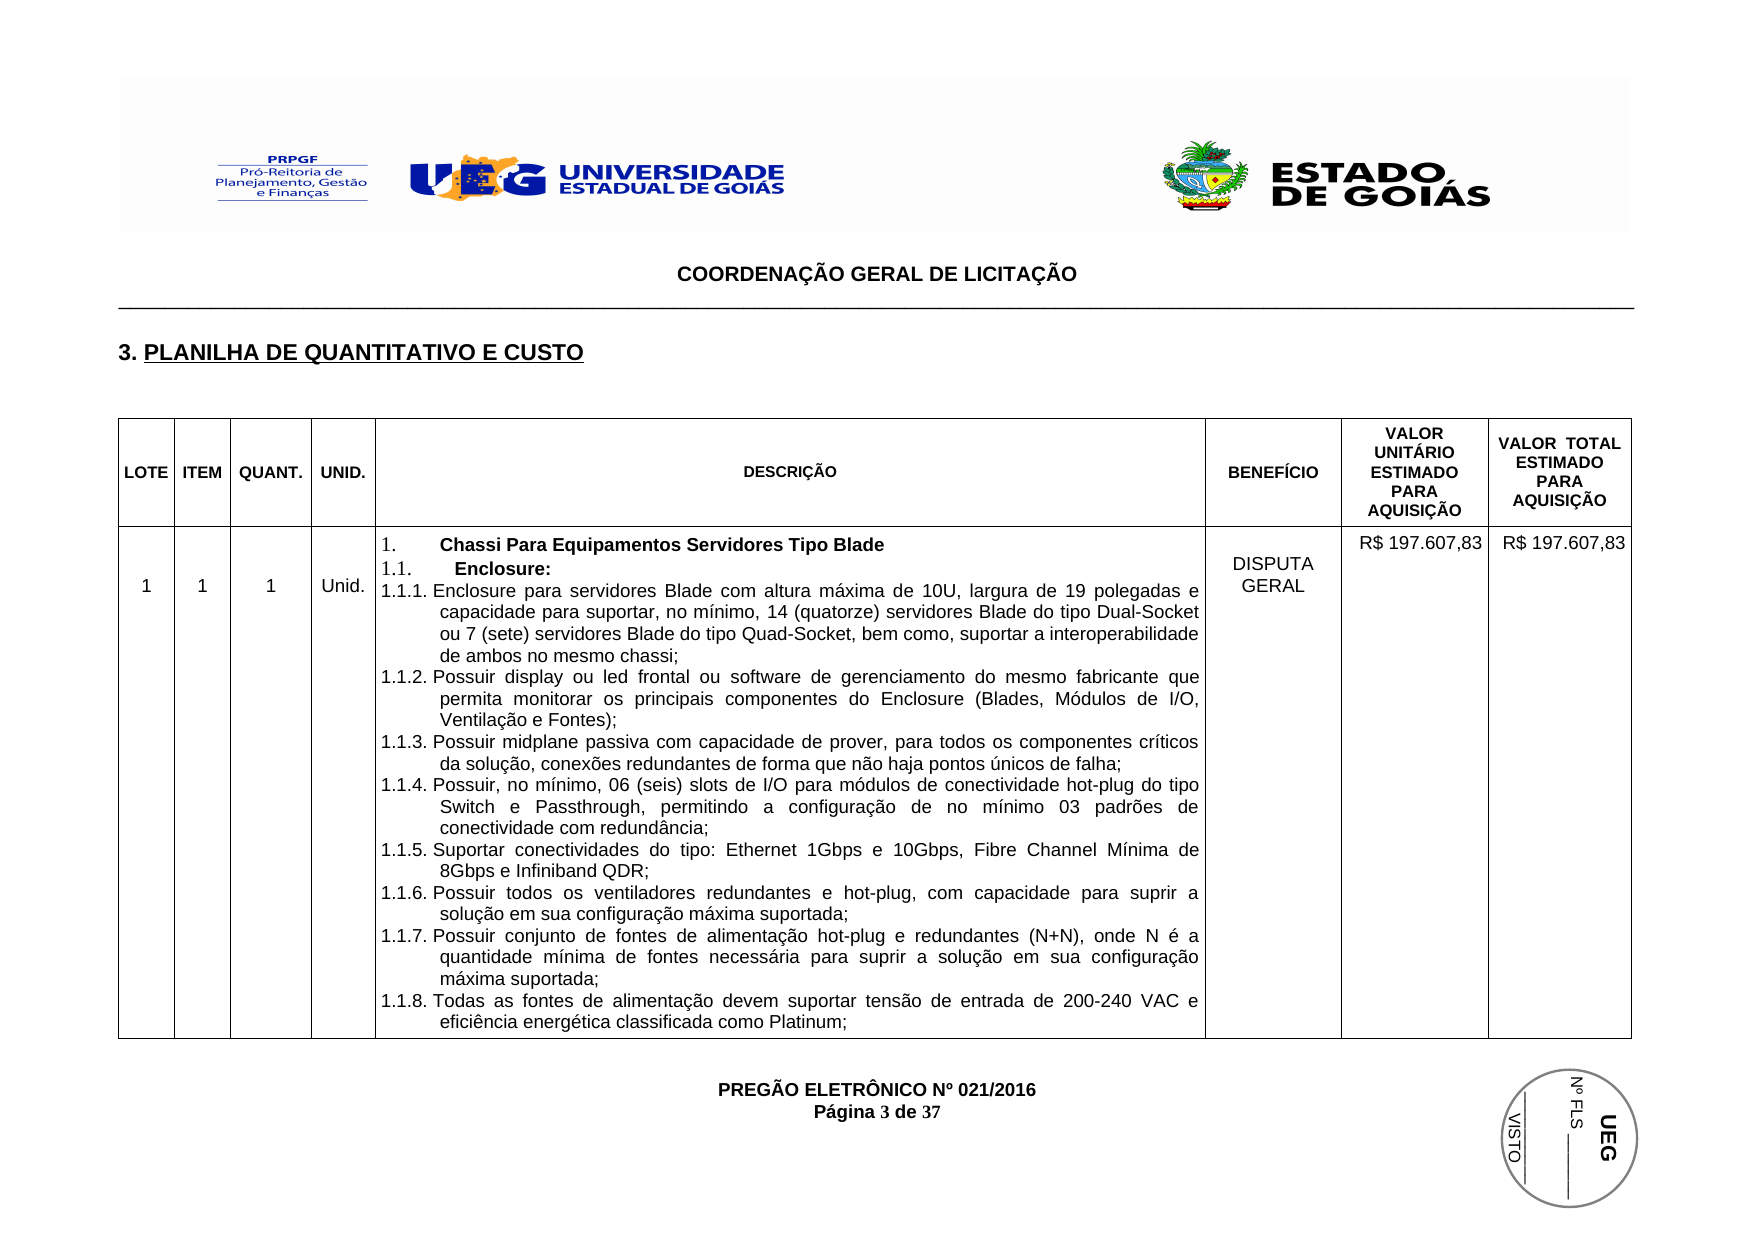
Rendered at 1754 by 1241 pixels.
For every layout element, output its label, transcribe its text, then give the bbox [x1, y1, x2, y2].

table_cell Chassi Para Equipamentos Servidores Tipo Blade Enclosure: Enclosure para servidores Blade com altura máxima de 10U, largura de 19 polegadas e capacidade para suportar, no mínimo, 14 (quatorze) servidores Blade do tipo Dual-Socket ou 7 (sete) servidores Blade do tipo Quad-Socket, bem como, suportar a interoperabilidade de ambos no mesmo chassi; Possuir display ou led frontal ou software de gerenciamento do mesmo fabricante que permita monitorar os principais componentes do Enclosure (Blades, Módulos de I/O, Ventilação e Fontes); Possuir midplane passiva com capacidade de prover, para todos os componentes críticos da solução, conexões redundantes de forma que não haja pontos únicos de falha; Possuir, no mínimo, 06 (seis) slots de I/O para módulos de conectividade hot-plug do tipo Switch e Passthrough, permitindo a configuração de no mínimo 03 padrões de conectividade com redundância; Suportar conectividades do tipo: Ethernet 1Gbps e 10Gbps, Fibre Channel Mínima de 8Gbps e Infiniband QDR; Possuir todos os ventiladores redundantes e hot-plug, com capacidade para suprir a solução em sua configuração máxima suportada; Possuir conjunto de fontes de alimentação hot-plug e redundantes (N+N), onde N é a quantidade mínima de fontes necessária para suprir a solução em sua configuração máxima suportada; Todas as fontes de alimentação devem suportar tensão de entrada de 200-240 VAC e eficiência energética classificada como Platinum; O Enclosure deverá possuir módulos de gerenciamento redundantes que possibilitem o gerenciamento e monitoramento out-of-band de toda solução Blade por meio de interfaces de rede dedicadas padrão RJ-45; Conectividade 10 Gigabit Ethernet: Possuir, no mínimo, 02 (dois) módulos de interconexão 10 Gigabit Ethernet, hot-plug/hot-swap, compatíveis com o Enclosure ofertado; Os módulos de interconexão devem operar em redundância com as interfaces de conectividade dos servidores Blade e serem compatíveis com os recursos suportados pelas controladoras NIC; Cada módulo de interconexão deve possuir as seguintes características técnicas dos itens 1.2.4 e 1.2.5; Possuir interfaces internas 10 Gigabit Ethernet em quantidade suficiente para suprir a capacidade máxima de Blades suportada pelo Enclosure; Possuir, no mínimo, 10 (dez) portas externas, sendo: no mínimo 08 (oito) portas SFP+ 10 GbE e no mínimo 02 duas portas QSFP+ 40 GbE. As portas SFP+ 10 GbE deverão ser acompanhadas dos seus respectivos módulos óticos, sendo 01(um) Gbics de 10 GbE por porta. As portas QSFP+ 40 GbE deverão ser acompanhadas com seus respectivos módulos óticos e 1 (um) cabo de 40 GbE padrão QSFP+ Twinax diretamente atachado de no mínimo 1 (um) metro; Suportar trânsito de pacotes FcoE; Suportar throughput mínimo de 1,20 Tbps; Suportar MTU de até 9000 bytes; Suporte baseada em LLDP (Link Layer Discovery Protocol); Possuir console de gerenciamento GUI por navegador WEB ou “Secure CLI” (linha de comando segura por SSH); Suportar VLAN (IEEE 802.1Q) e Link Aggregation (IEEE 802.3ad); Possuir capacidade de realização de empilhamento de switches de mesma tecnologia. Caso haja necessidade de módulo adicional para a realização do empilhamento, o mesmo deverá ser entregue junto ao switch inclusive com os cabos necessários para isso; Suportar no mínimo o protocolo de gerenciamento SNMP (v1/v2) e de segurança SSL; Cada porta externa deve acompanhar seu respectivo transceptor SFP+, Twniax ou DAC; Gerenciamento e monitoramento: Suportar as interfaces e protocolos de gerenciamento IPMI e SNMP; Possuir software console do mesmo fabricante do servidor ofertado, com capacidade de gerenciamento remoto de um único equipamento (1:1) e vários equipamentos (1: N), e Licença do vCenter Standard 6; Suportar os protocolos de criptografia SSL para acesso Web e SSH para acesso CLI; O software console deve realizar descoberta e inventário remoto dos servidores internos ao enclosure, e seus componentes; Permitir o monitoramento remoto, através do software console, das condições de funcionamento da solução Blade e seus principais componentes, tais como: processadores, memória RAM, controladoras RAID, drives, fontes de alimentação, NICs, switches e ventiladores; Emitir alertas de anormalidade no funcionamento do hardware, permitindo visualizá-los por meio do software console e via e-mail; Permitir o monitoramento remoto (1:1 e 1: N) em tempo real do consumo de energia elétrico da solução por meio de software console com exibição gráfica, permitindo gerenciar parâmetros de consumo; Permitir a configuração remota de parâmetros da BIOS e RAID por meio de console remota; Permitir ligar, desligar e reiniciar os servidores remotamente e independente de sistema operacional; Permitir o controle remoto do tipo virtual KVM de forma out-of-band, ou seja, independente de sistema operacional ou software agente; Permitir a emulação de mídias virtuais de inicialização (boot) através de CD/DVD remoto, compartilhamentos de rede e dispositivos de armazenamento USB remotos; Suportar autenticação local e através de integração com MS Active Directory/LDAP; Permitir a captura de vídeo ou tela de situações de falhas críticas de sistemas operacionais e inicialização do sistema (boot), possibilitando uma depuração mais aprimorada; As funcionalidades de gerenciamento e monitoramento de hardware devem ser providas por recursos do próprio equipamento e independente de agentes ou sistemas operacionais; Permitir a instalação, update e configuração remota de sistemas operacionais, drivers e firmwares por meio de solução de deployment compatível com a solução ofertada; A solução de gerenciamento deve estar devidamente licenciada conforme as condições de garantia e suporte do equipamento; Componentes e Acessórios: Deverá possuir dispositivo KVM, interno ou externo ao Enclosure, que possibilite a conexão direta de uma Console KVM (teclado, mouse e monitor) de forma que cada servidor Blade seja acessado através dessa console, sem que haja remanejo de cabos ou conectores; Os espaços para servidores Blade não utilizados nos chassis deverão ser vedados para melhor utilização da ventilação/refrigeração; Acompanhar kit de trilhos para instalação do Enclosure em rack padrão EIA-310; Deve acompanhar, no mínimo, 02 (duas) PDUs compatíveis e com capacidade de suprir a solução Blade em sua configuração máxima suportada. O conjunto de PDUs devem permitir a implementação de circuitos redundantes. [376, 527, 1205, 1038]
table_header VALOR TOTAL ESTIMADO PARA AQUISIÇÃO [1489, 419, 1631, 526]
table_cell R$ 197.607,83 [1342, 527, 1488, 1038]
table_cell 1 [119, 527, 174, 1038]
table_cell R$ 197.607,83 [1489, 527, 1631, 1038]
table_header DESCRIÇÃO [376, 419, 1205, 526]
table_header UNID. [312, 419, 375, 526]
table_cell Unid. [312, 527, 375, 1038]
table_header VALOR UNITÁRIO ESTIMADO PARA AQUISIÇÃO [1342, 419, 1488, 526]
table_cell 1 [175, 527, 230, 1038]
table_header QUANT. [231, 419, 311, 526]
table_cell 1 [231, 527, 311, 1038]
picture [119, 76, 1630, 231]
table_cell DISPUTA GERAL [1206, 527, 1341, 1038]
table_header LOTE [119, 419, 174, 526]
text 3. PLANILHA DE QUANTITATIVO E CUSTO [118, 339, 1636, 366]
table_header ITEM [175, 419, 230, 526]
table_header BENEFÍCIO [1206, 419, 1341, 526]
